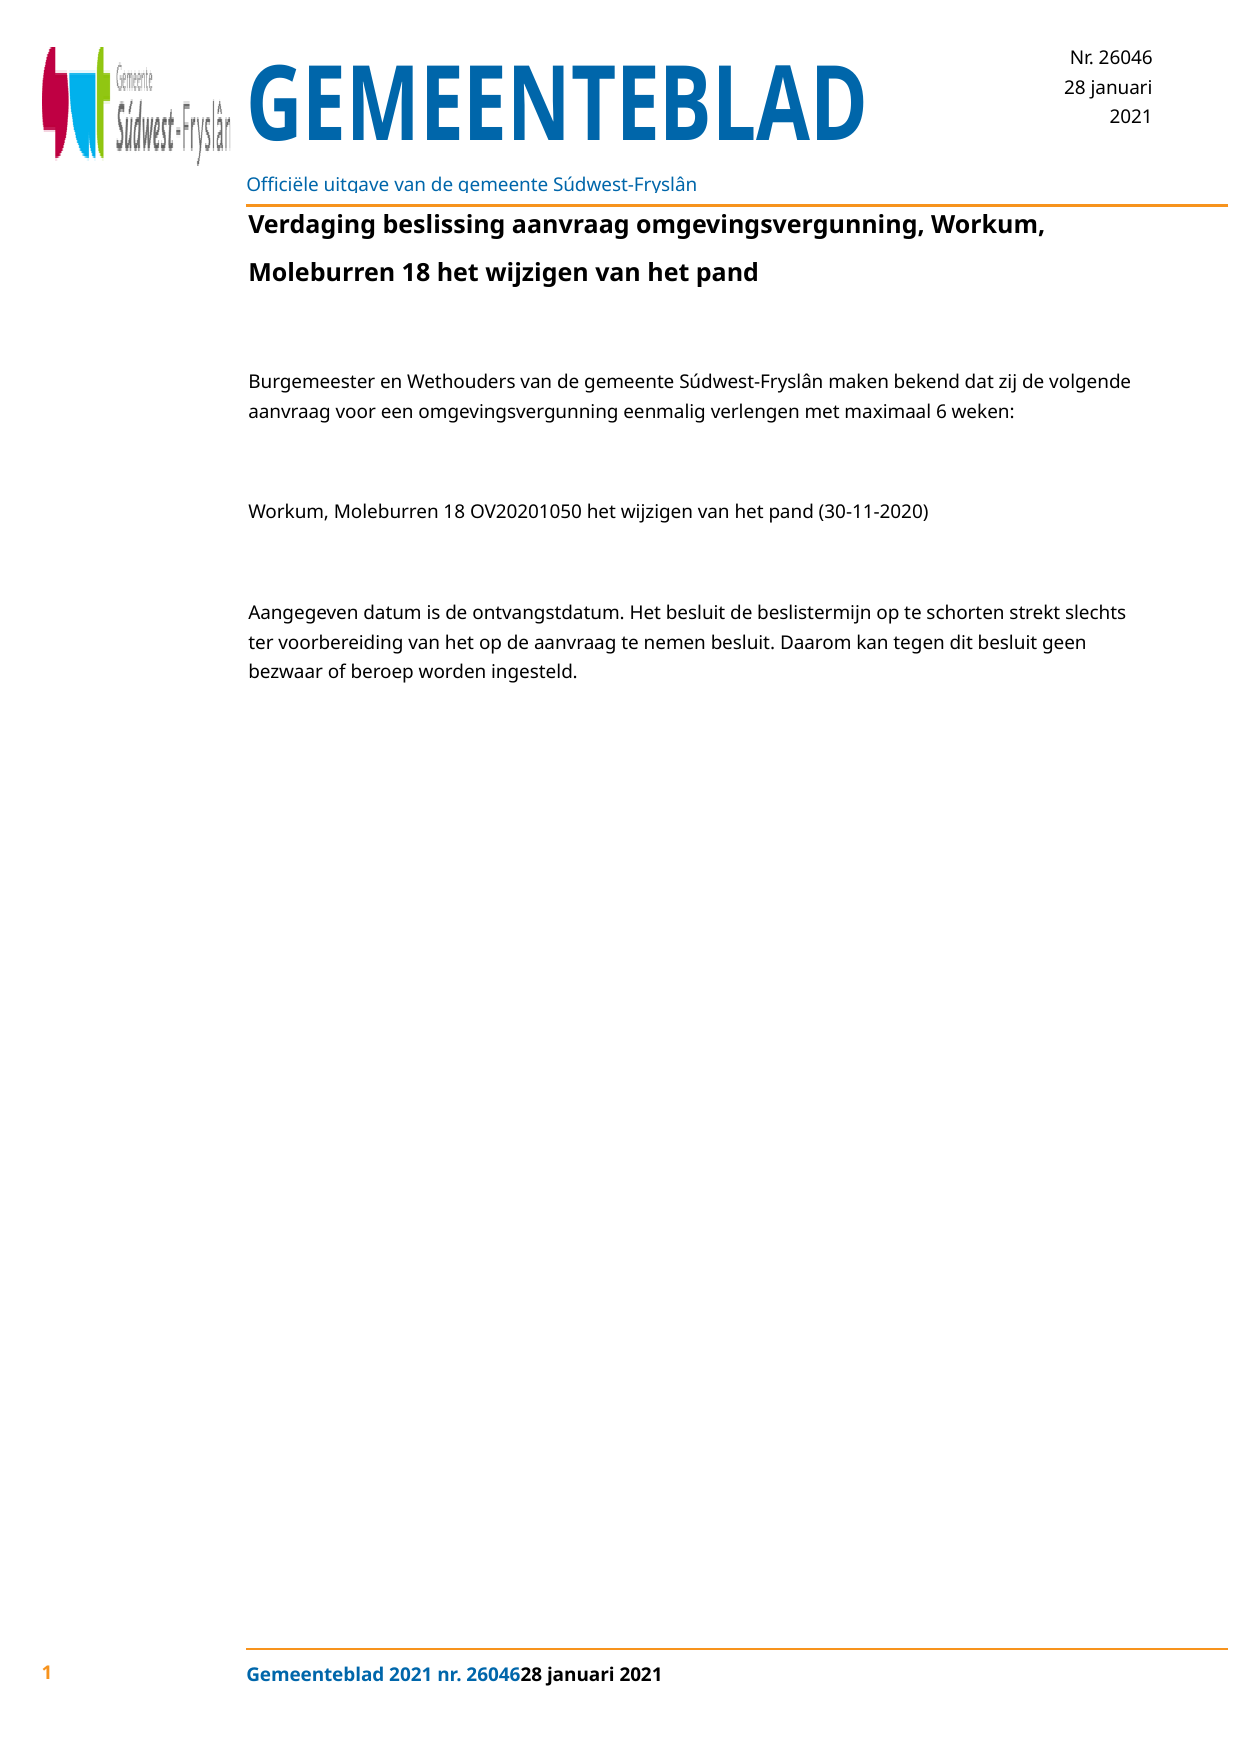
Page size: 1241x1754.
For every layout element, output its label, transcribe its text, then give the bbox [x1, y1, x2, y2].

text Workum, Moleburren 18 OV20201050 het wijzigen van het pand (30-11-2020) [248, 499, 1152, 524]
picture [41, 47, 231, 172]
text Burgemeester en Wethouders van de gemeente Súdwest-Fryslân maken bekend dat zij de volgende aanvraag voor een omgevingsvergunning eenmalig verlengen met maximaal 6 weken: [248, 368, 1152, 424]
text Aangegeven datum is de ontvangstdatum. Het besluit de beslistermijn op te schorten strekt slechts ter voorbereiding van het op de aanvraag te nemen besluit. Daarom kan tegen dit besluit geen bezwaar of beroep worden ingesteld. [248, 599, 1152, 684]
text Verdaging beslissing aanvraag omgevingsvergunning, Workum, Moleburren 18 het wijzigen van het pand [248, 207, 1152, 288]
